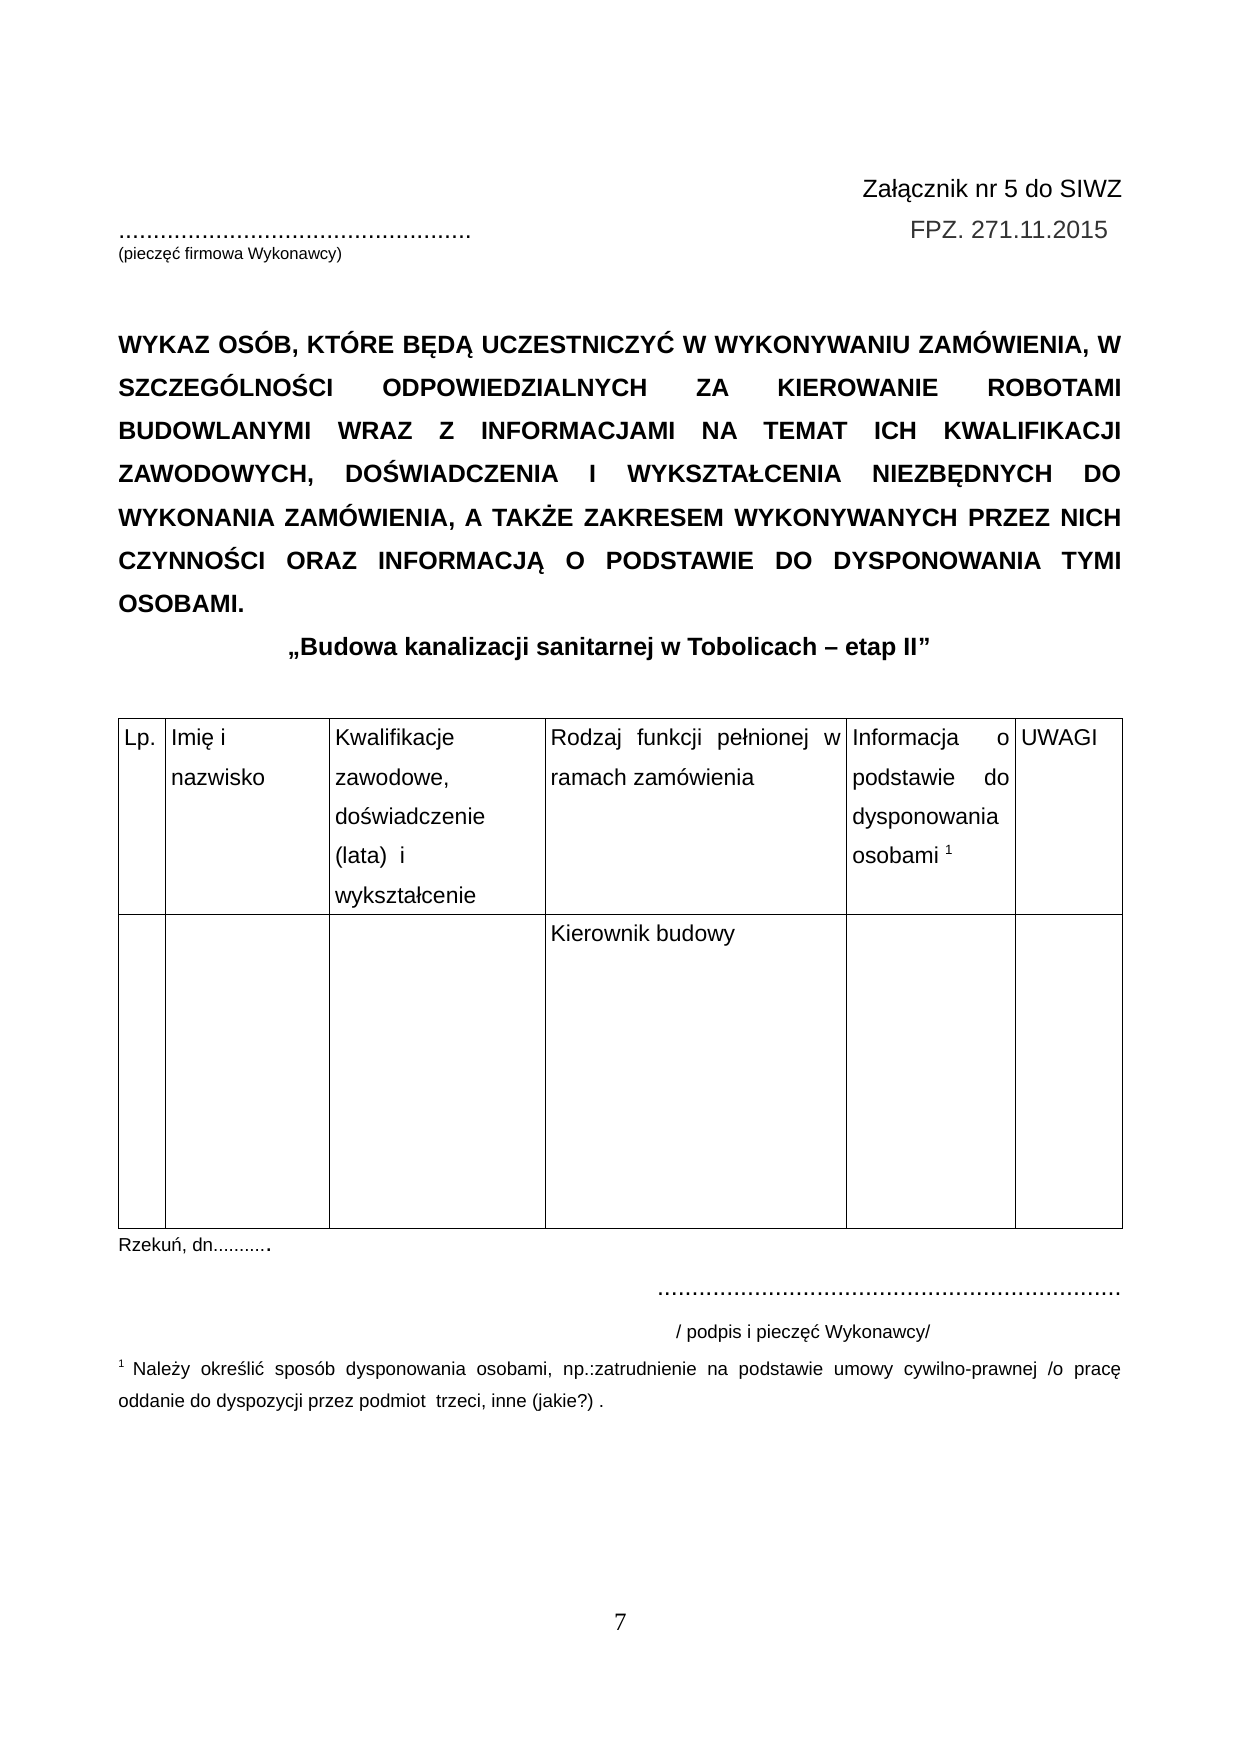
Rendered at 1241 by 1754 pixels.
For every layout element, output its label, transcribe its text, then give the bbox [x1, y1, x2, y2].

table_cell [330, 915, 545, 1228]
table_cell [166, 915, 329, 1228]
text 1 Należy określić sposób dysponowania osobami, np.:zatrudnienie na podstawie umowy cywilno-prawnej /o pracę oddanie do dyspozycji przez podmiot trzeci, inne (jakie?) . [118, 1358, 1122, 1412]
table_header Informacja o podstawie do dysponowania osobami 1 [847, 719, 1015, 914]
table_header UWAGI [1016, 719, 1122, 914]
text WYKAZ OSÓB, KTÓRE BĘDĄ UCZESTNICZYĆ W WYKONYWANIU ZAMÓWIENIA, W SZCZEGÓLNOŚCI ODPOWIEDZIALNYCH ZA KIEROWANIE ROBOTAMI BUDOWLANYMI WRAZ Z INFORMACJAMI NA TEMAT ICH KWALIFIKACJI ZAWODOWYCH, DOŚWIADCZENIA I WYKSZTAŁCENIA NIEZBĘDNYCH DO WYKONANIA ZAMÓWIENIA, A TAKŻE ZAKRESEM WYKONYWANYCH PRZEZ NICH CZYNNOŚCI ORAZ INFORMACJĄ O PODSTAWIE DO DYSPONOWANIA TYMI OSOBAMI. [118, 330, 1122, 617]
table_cell Kierownik budowy [546, 915, 846, 1228]
text „Budowa kanalizacji sanitarnej w Tobolicach – etap II” [117, 632, 1122, 661]
text ................................................................... [118, 1271, 1122, 1300]
text ................................................... FPZ. 271.11.2015 [118, 215, 1122, 244]
text (pieczęć firmowa Wykonawcy) [118, 244, 1122, 263]
text Rzekuń, dn........... [118, 1229, 1122, 1257]
text / podpis i pieczęć Wykonawcy/ [118, 1314, 1122, 1343]
table_header Kwalifikacje zawodowe, doświadczenie (lata) i wykształcenie [330, 719, 545, 914]
table_header Lp. [119, 719, 165, 914]
table_cell [1016, 915, 1122, 1228]
table_cell [847, 915, 1015, 1228]
table_header Imię i nazwisko [166, 719, 329, 914]
table_header Rodzaj funkcji pełnionej w ramach zamówienia [546, 719, 846, 914]
table_cell [119, 915, 165, 1228]
text Załącznik nr 5 do SIWZ [118, 174, 1122, 202]
